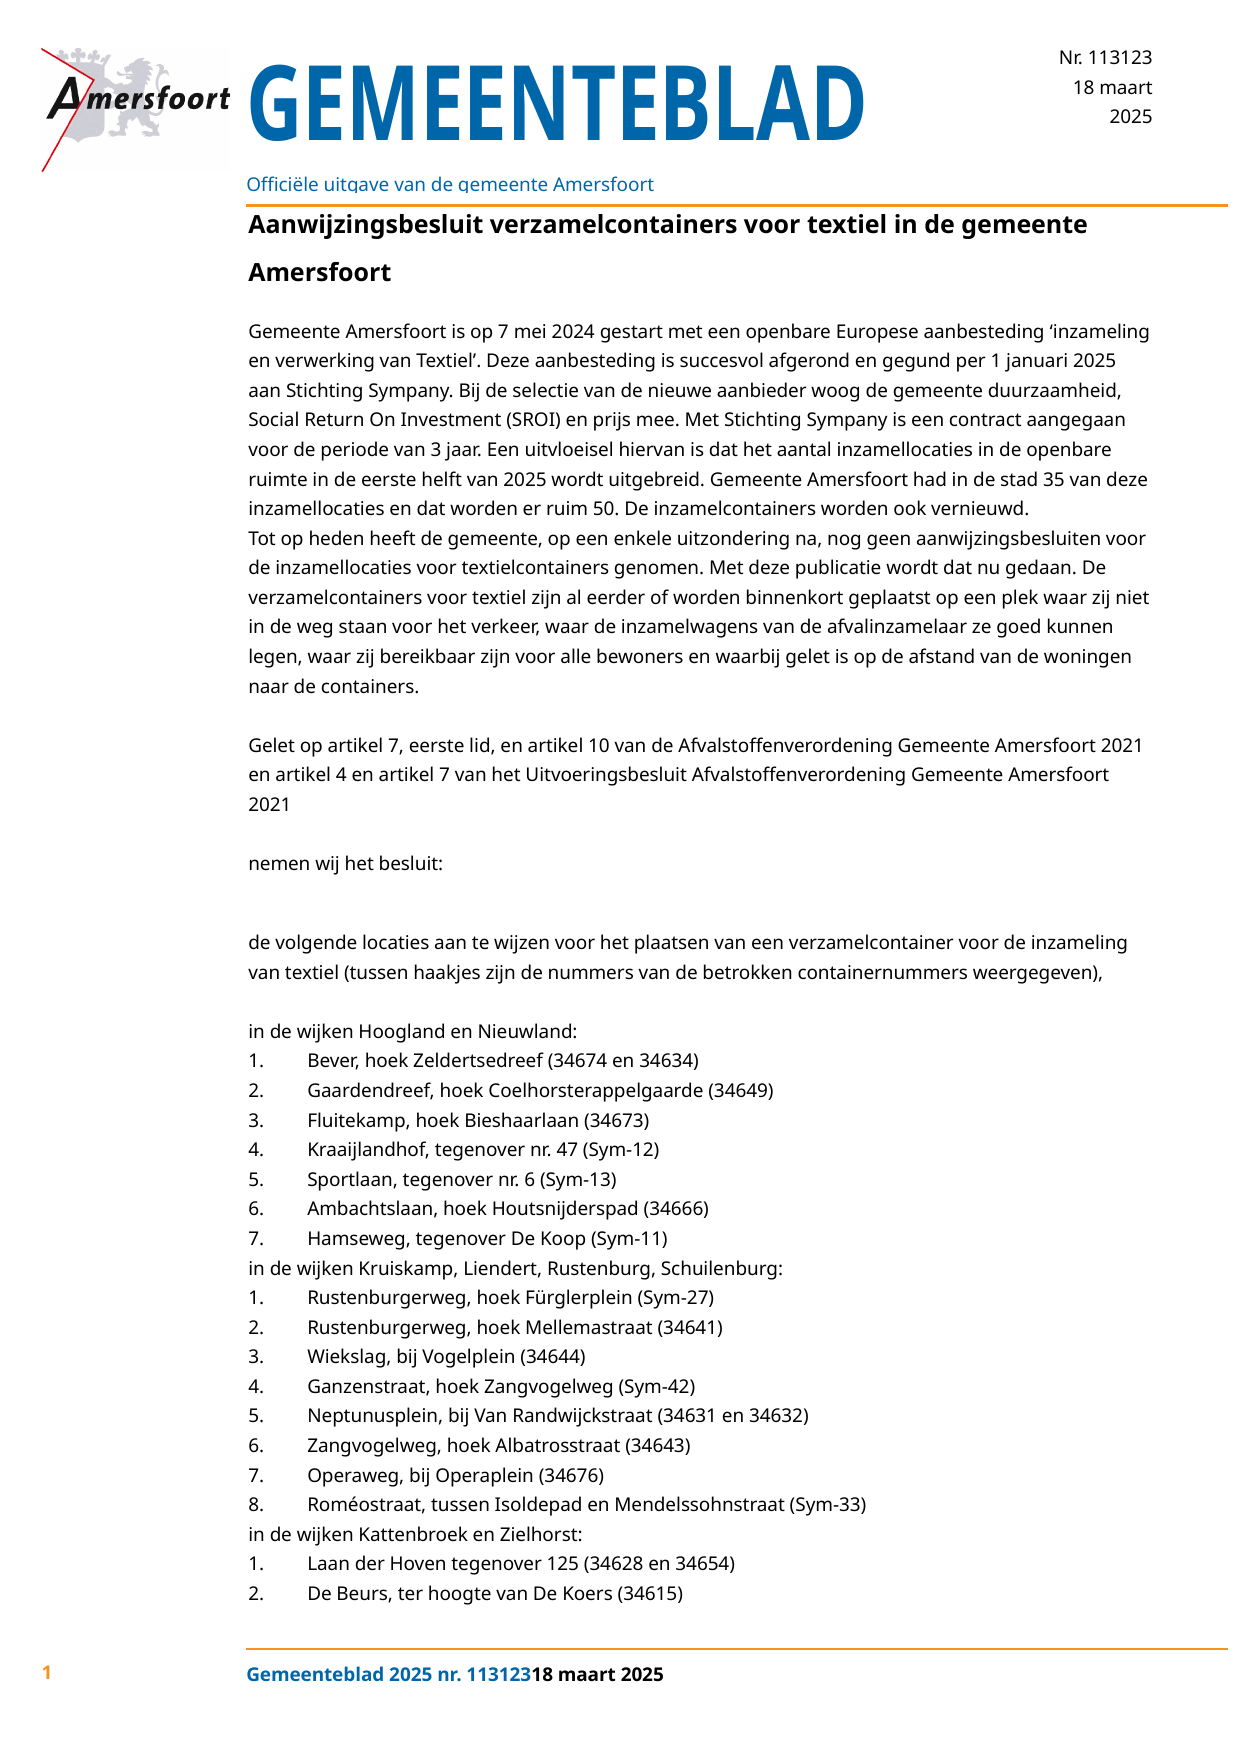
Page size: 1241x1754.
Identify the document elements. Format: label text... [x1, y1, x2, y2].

list Wiekslag, bij Vogelplein (34644) [248, 1343, 1152, 1369]
list Roméostraat, tussen Isoldepad en Mendelssohnstraat (Sym-33) [248, 1491, 1152, 1517]
list De Beurs, ter hoogte van De Koers (34615) [248, 1580, 1152, 1606]
list Zangvogelweg, hoek Albatrosstraat (34643) [248, 1432, 1152, 1458]
text Gelet op artikel 7, eerste lid, en artikel 10 van de Afvalstoffenverordening Gemeente Amersfoort 2021 en artikel 4 en artikel 7 van het Uitvoeringsbesluit Afvalstoffenverordening Gemeente Amersfoort 2021 [248, 732, 1152, 817]
list Sportlaan, tegenover nr. 6 (Sym-13) [248, 1166, 1152, 1192]
list Rustenburgerweg, hoek Mellemastraat (34641) [248, 1314, 1152, 1339]
list Gaardendreef, hoek Coelhorsterappelgaarde (34649) [248, 1077, 1152, 1103]
text in de wijken Kattenbroek en Zielhorst: [248, 1521, 1152, 1547]
list Fluitekamp, hoek Bieshaarlaan (34673) [248, 1107, 1152, 1132]
list Neptunusplein, bij Van Randwijckstraat (34631 en 34632) [248, 1403, 1152, 1428]
list Ganzenstraat, hoek Zangvogelweg (Sym-42) [248, 1373, 1152, 1399]
text in de wijken Kruiskamp, Liendert, Rustenburg, Schuilenburg: [248, 1255, 1152, 1280]
list Operaweg, bij Operaplein (34676) [248, 1462, 1152, 1487]
list Kraaijlandhof, tegenover nr. 47 (Sym-12) [248, 1136, 1152, 1162]
list Laan der Hoven tegenover 125 (34628 en 34654) [248, 1551, 1152, 1576]
list Rustenburgerweg, hoek Fürglerplein (Sym-27) [248, 1284, 1152, 1310]
text Tot op heden heeft de gemeente, op een enkele uitzondering na, nog geen aanwijzingsbesluiten voor de inzamellocaties voor textielcontainers genomen. Met deze publicatie wordt dat nu gedaan. De verzamelcontainers voor textiel zijn al eerder of worden binnenkort geplaatst op een plek waar zij niet in de weg staan voor het verkeer, waar de inzamelwagens van de afvalinzamelaar ze goed kunnen legen, waar zij bereikbaar zijn voor alle bewoners en waarbij gelet is op de afstand van de woningen naar de containers. [248, 525, 1152, 699]
list Hamseweg, tegenover De Koop (Sym-11) [248, 1225, 1152, 1251]
list Bever, hoek Zeldertsedreef (34674 en 34634) [248, 1048, 1152, 1073]
text de volgende locaties aan te wijzen voor het plaatsen van een verzamelcontainer voor de inzameling van textiel (tussen haakjes zijn de nummers van de betrokken containernummers weergegeven), [248, 929, 1152, 984]
list Ambachtslaan, hoek Houtsnijderspad (34666) [248, 1196, 1152, 1221]
picture [41, 47, 231, 172]
text Aanwijzingsbesluit verzamelcontainers voor textiel in de gemeente Amersfoort [248, 207, 1152, 288]
text nemen wij het besluit: [248, 850, 1152, 876]
text in de wijken Hoogland en Nieuwland: [248, 1018, 1152, 1044]
text Gemeente Amersfoort is op 7 mei 2024 gestart met een openbare Europese aanbesteding ‘inzameling en verwerking van Textiel’. Deze aanbesteding is succesvol afgerond en gegund per 1 januari 2025 aan Stichting Sympany. Bij de selectie van de nieuwe aanbieder woog de gemeente duurzaamheid, Social Return On Investment (SROI) en prijs mee. Met Stichting Sympany is een contract aangegaan voor de periode van 3 jaar. Een uitvloeisel hiervan is dat het aantal inzamellocaties in de openbare ruimte in de eerste helft van 2025 wordt uitgebreid. Gemeente Amersfoort had in de stad 35 van deze inzamellocaties en dat worden er ruim 50. De inzamelcontainers worden ook vernieuwd. [248, 318, 1152, 521]
